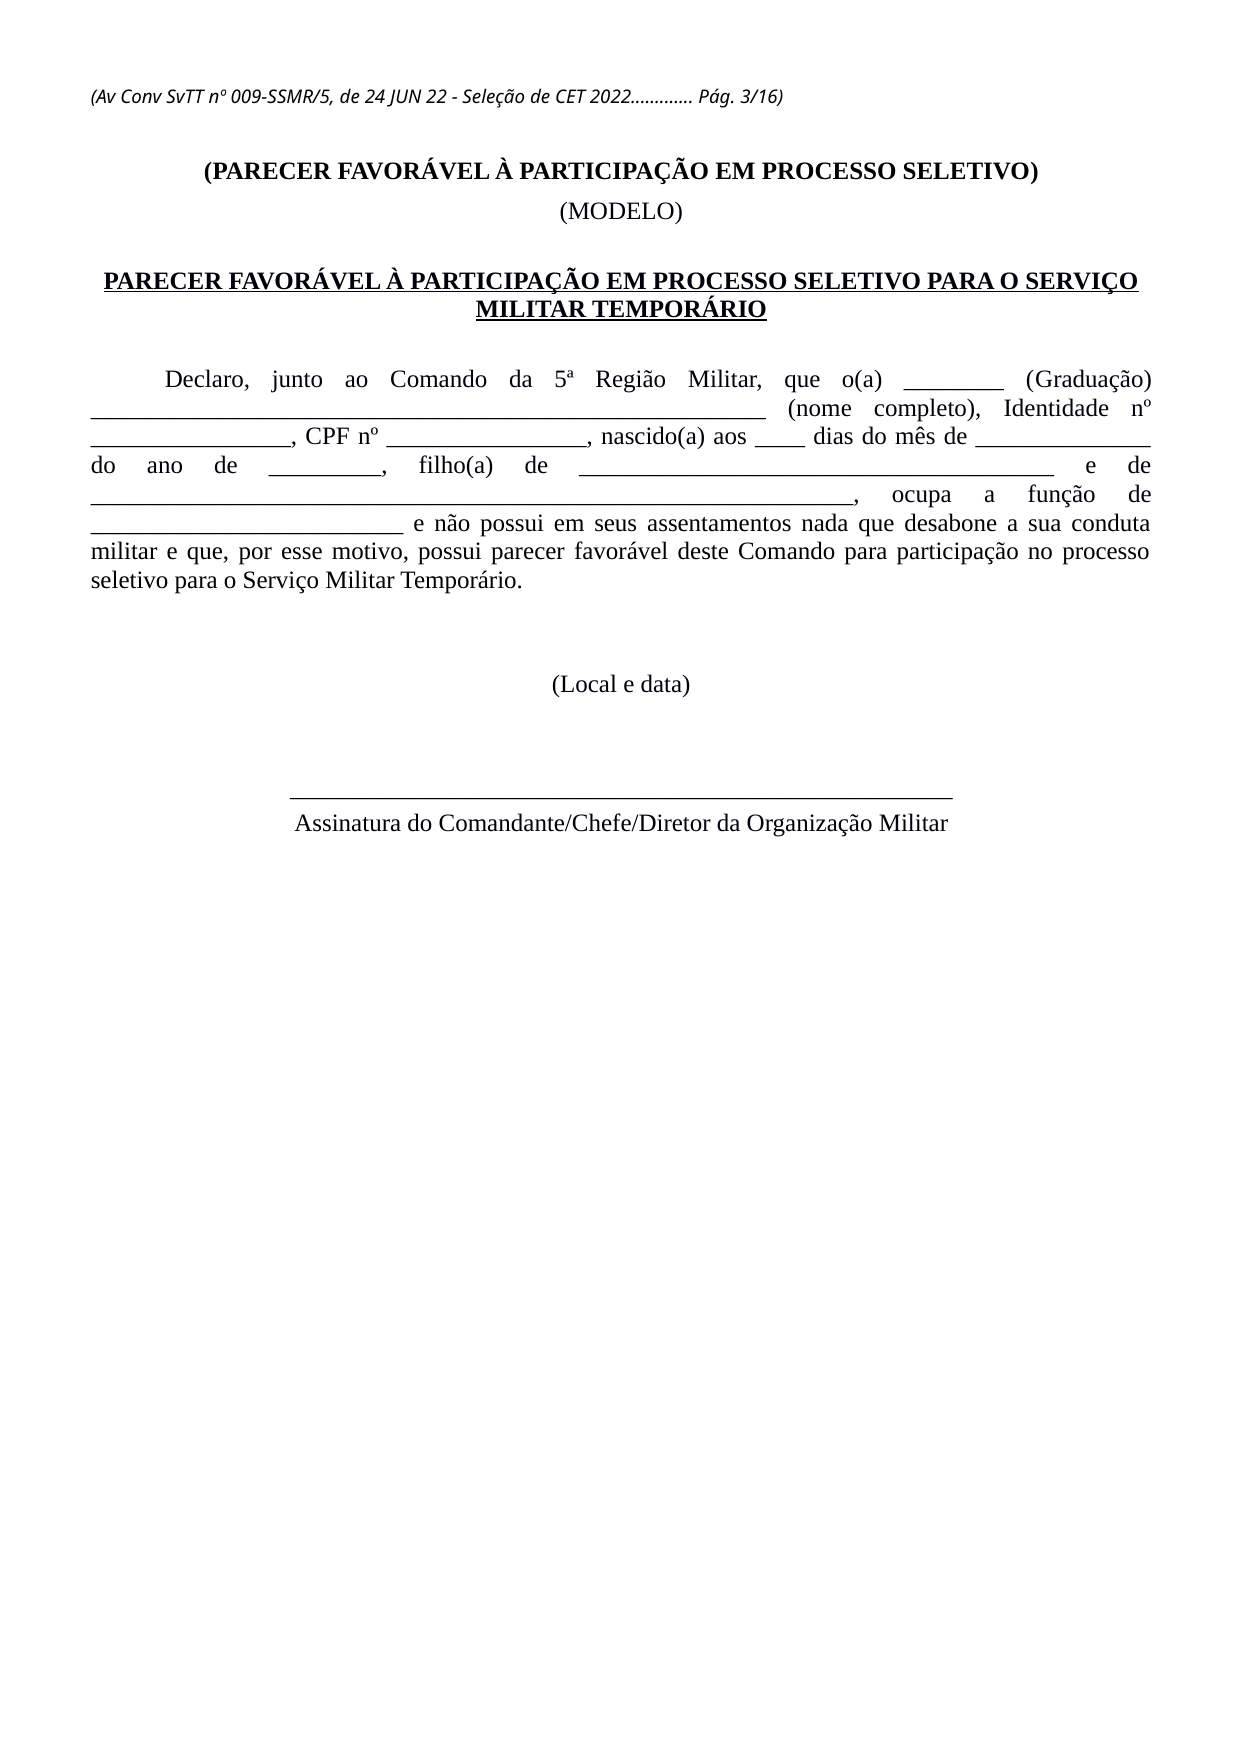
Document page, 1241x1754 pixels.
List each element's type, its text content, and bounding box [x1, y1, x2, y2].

text Assinatura do Comandante/Chefe/Diretor da Organização Militar [91, 808, 1152, 837]
text (MODELO) [91, 196, 1152, 225]
text _____________________________________________________ [91, 773, 1152, 802]
list (Local e data) [91, 669, 1152, 698]
text Declaro, junto ao Comando da 5ª Região Militar, que o(a) ________ (Graduação) ______________________________________________________ (nome completo), Identidade nº ________________, CPF nº ________________, nascido(a) aos ____ dias do mês de ______________ do ano de _________, filho(a) de ______________________________________ e de _____________________________________________________________, ocupa a função de _________________________ e não possui em seus assentamentos nada que desabone a sua conduta militar e que, por esse motivo, possui parecer favorável deste Comando para participação no processo seletivo para o Serviço Militar Temporário. [91, 364, 1152, 594]
text PARECER FAVORÁVEL À PARTICIPAÇÃO EM PROCESSO SELETIVO PARA O SERVIÇO MILITAR TEMPORÁRIO [91, 266, 1152, 323]
text (PARECER FAVORÁVEL À PARTICIPAÇÃO EM PROCESSO SELETIVO) [91, 156, 1152, 184]
